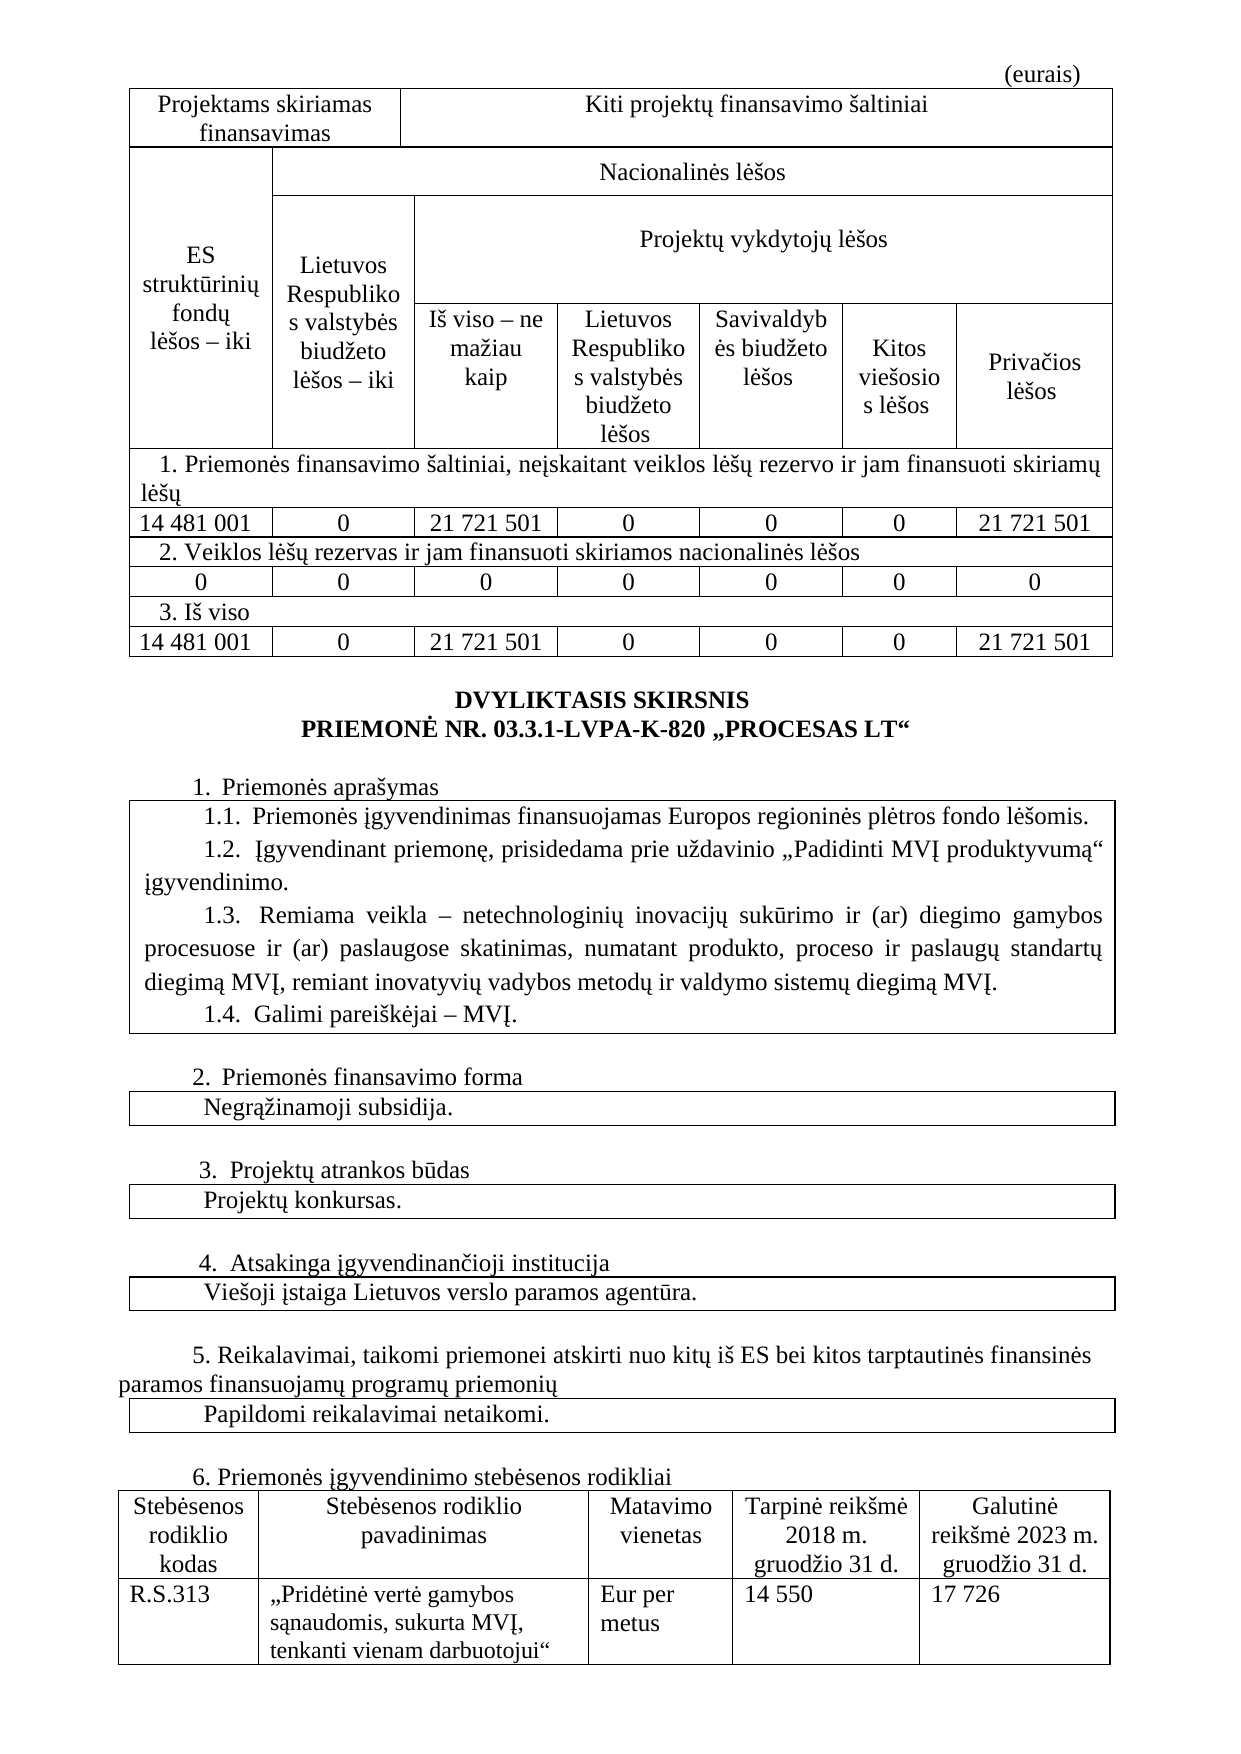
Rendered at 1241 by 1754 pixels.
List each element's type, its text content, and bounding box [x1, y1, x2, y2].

table_header Stebėsenos rodiklio kodas [119, 1491, 258, 1578]
table_cell „Pridėtinė vertė gamybos sąnaudomis, sukurta MVĮ, tenkanti vienam darbuotojui“ [259, 1579, 588, 1664]
table_cell 0 [558, 627, 699, 656]
table_cell 3. Iš viso [130, 597, 1112, 626]
table_cell 0 [273, 508, 414, 536]
table_cell Eur per metus [589, 1579, 732, 1664]
table_cell 0 [273, 567, 414, 596]
table_cell 21 721 501 [957, 508, 1112, 536]
table_cell Lietuvos Respublikos valstybės biudžeto lėšos [558, 304, 699, 448]
text 3. Projektų atrankos būdas [199, 1155, 1092, 1184]
table_header Projektams skiriamas finansavimas [130, 89, 400, 146]
text 6. Priemonės įgyvendinimo stebėsenos rodikliai [118, 1462, 1092, 1490]
table_cell 0 [957, 567, 1112, 596]
table_header 1.1. Priemonės įgyvendinimas finansuojamas Europos regioninės plėtros fondo lėšomis. [130, 801, 1114, 834]
table_cell 1. Priemonės finansavimo šaltiniai, neįskaitant veiklos lėšų rezervo ir jam finansuoti skiriamų lėšų [130, 449, 1112, 507]
table_header Galutinė reikšmė 2023 m. gruodžio 31 d. [920, 1491, 1109, 1578]
table_cell 0 [558, 508, 699, 536]
table_cell 0 [700, 627, 842, 656]
table_cell Savivaldybės biudžeto lėšos [700, 304, 842, 448]
table_cell 0 [415, 567, 557, 596]
table_cell 0 [700, 567, 842, 596]
table_cell Iš viso – ne mažiau kaip [415, 304, 557, 448]
table_cell ES struktūrinių fondų lėšos – iki [130, 148, 272, 448]
table_cell 2. Veiklos lėšų rezervas ir jam finansuoti skiriamos nacionalinės lėšos [130, 538, 1112, 566]
table_cell 1.3. Remiama veikla – netechnologinių inovacijų sukūrimo ir (ar) diegimo gamybos procesuose ir (ar) paslaugose skatinimas, numatant produkto, proceso ir paslaugų standartų diegimą MVĮ, remiant inovatyvių vadybos metodų ir valdymo sistemų diegimą MVĮ. [130, 901, 1114, 999]
table_cell 0 [558, 567, 699, 596]
table_cell 17 726 [920, 1579, 1109, 1664]
table_cell 14 481 001 [130, 508, 272, 536]
table_header Matavimo vienetas [589, 1491, 732, 1578]
table_cell 0 [843, 508, 956, 536]
table_cell 0 [130, 567, 272, 596]
text (eurais) [118, 59, 1092, 88]
table_header Tarpinė reikšmė 2018 m. gruodžio 31 d. [733, 1491, 919, 1578]
table_header Viešoji įstaiga Lietuvos verslo paramos agentūra. [130, 1278, 1114, 1310]
table_cell 1.2. Įgyvendinant priemonę, prisidedama prie uždavinio „Padidinti MVĮ produktyvumą“ įgyvendinimo. [130, 835, 1114, 901]
table_cell 21 721 501 [415, 508, 557, 536]
table_header Projektų konkursas. [130, 1185, 1114, 1218]
table_cell 0 [700, 508, 842, 536]
table_cell Projektų vykdytojų lėšos [415, 196, 1112, 303]
table_cell Kitos viešosios lėšos [843, 304, 956, 448]
text 1. Priemonės aprašymas [192, 772, 1092, 800]
text PRIEMONĖ NR. 03.3.1-LVPA-K-820 „PROCESAS LT“ [118, 714, 1092, 743]
table_header Negrąžinamoji subsidija. [130, 1092, 1114, 1125]
table_cell 1.4. Galimi pareiškėjai – MVĮ. [130, 1000, 1114, 1033]
text 2. Priemonės finansavimo forma [192, 1062, 1092, 1091]
table_cell 14 550 [733, 1579, 919, 1664]
table_cell 0 [843, 567, 956, 596]
table_cell 14 481 001 [130, 627, 272, 656]
text 5. Reikalavimai, taikomi priemonei atskirti nuo kitų iš ES bei kitos tarptautinės finansinės paramos finansuojamų programų priemonių [118, 1340, 1092, 1398]
table_cell Nacionalinės lėšos [273, 148, 1112, 195]
table_header Kiti projektų finansavimo šaltiniai [401, 89, 1112, 146]
table_cell R.S.313 [119, 1579, 258, 1664]
table_header Stebėsenos rodiklio pavadinimas [259, 1491, 588, 1578]
text 4. Atsakinga įgyvendinančioji institucija [199, 1248, 1092, 1276]
table_cell Privačios lėšos [957, 304, 1112, 448]
text DVYLIKTASIS SKIRSNIS [118, 685, 1092, 714]
table_cell Lietuvos Respublikos valstybės biudžeto lėšos – iki [273, 196, 414, 448]
table_cell 0 [843, 627, 956, 656]
table_header Papildomi reikalavimai netaikomi. [130, 1399, 1114, 1432]
table_cell 21 721 501 [415, 627, 557, 656]
table_cell 0 [273, 627, 414, 656]
table_cell 21 721 501 [957, 627, 1112, 656]
